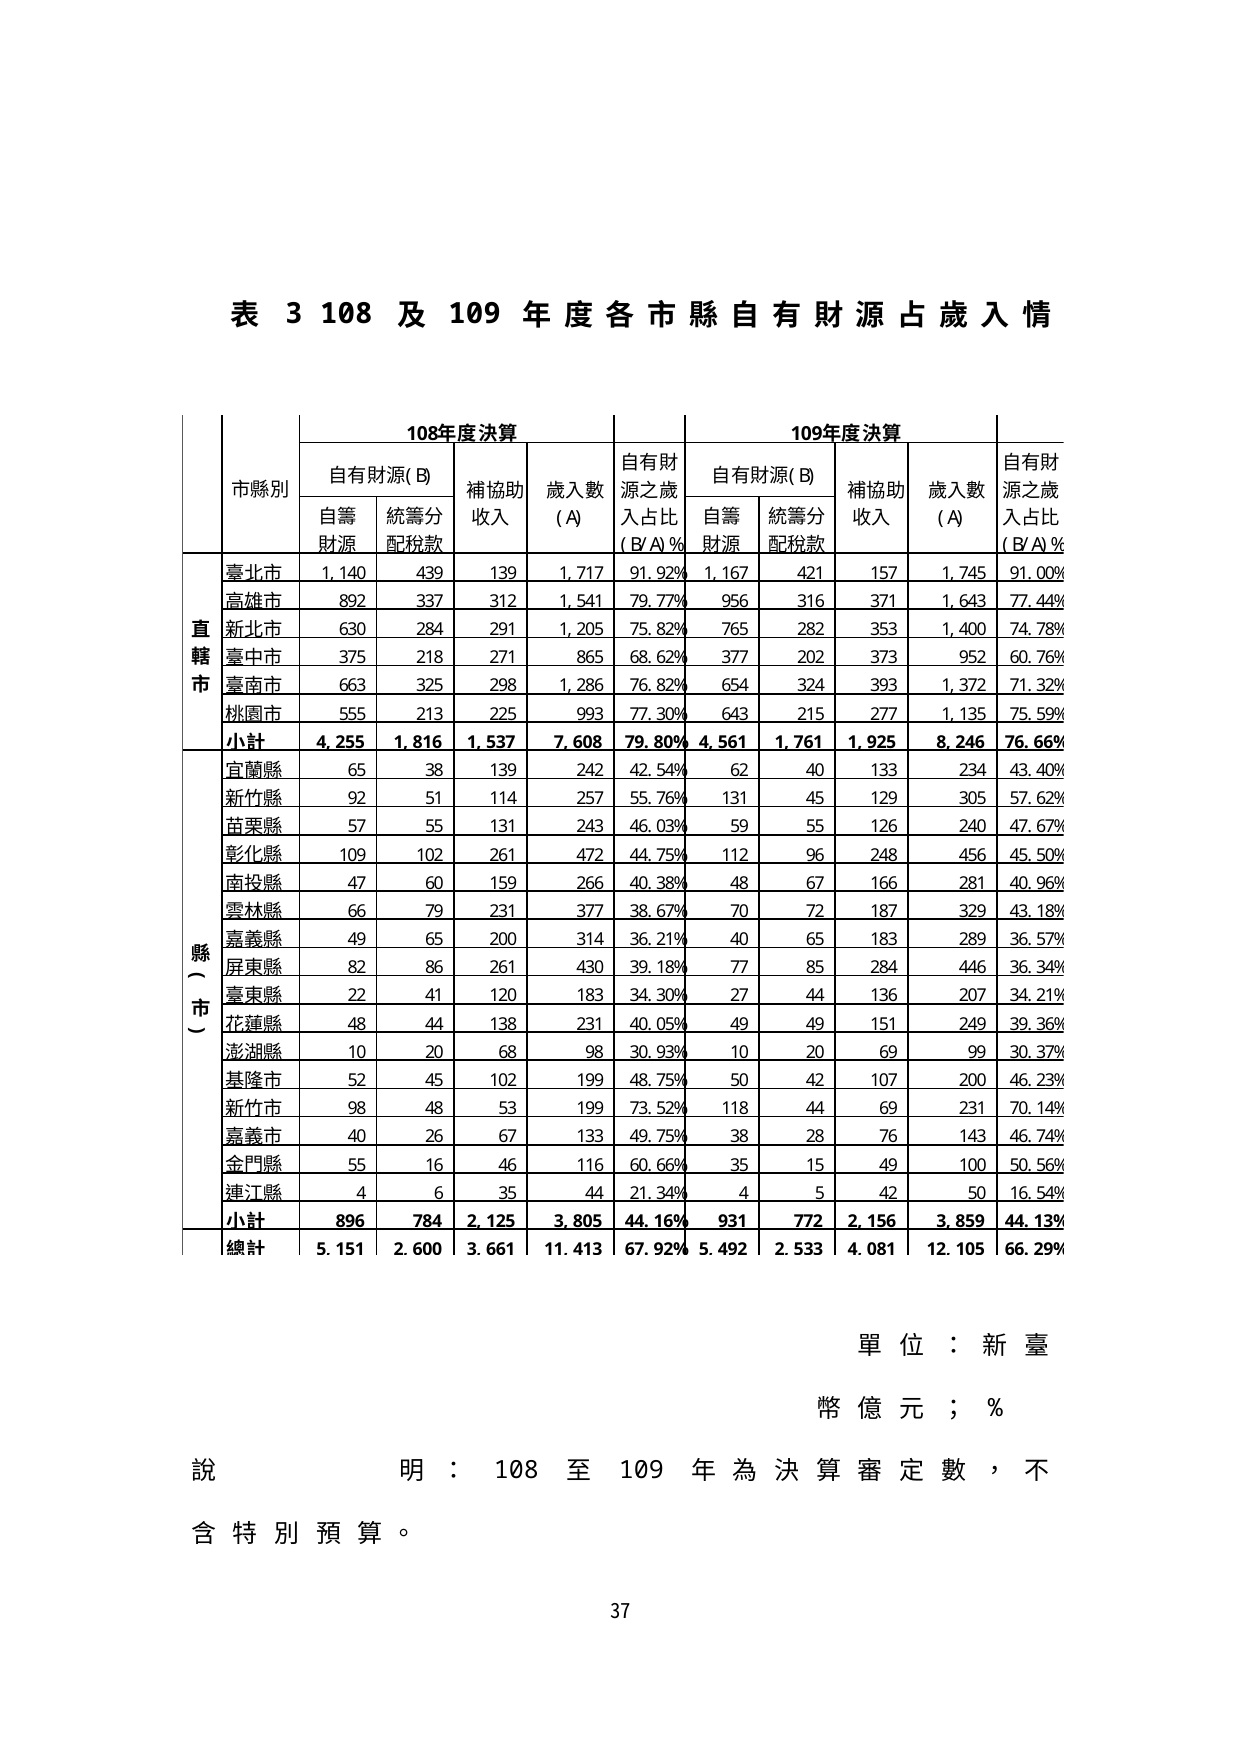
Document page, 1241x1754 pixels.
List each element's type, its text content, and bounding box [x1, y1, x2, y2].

text 單位：新臺幣億元；% [836, 920, 907, 947]
text 單位：新臺幣億元；% [802, 695, 834, 721]
text 單位：新臺幣億元；% [836, 582, 907, 608]
text 單位：新臺幣億元；% [802, 779, 834, 806]
text 單位：新臺幣億元；% [836, 1033, 907, 1059]
text 單位：新臺幣億元；% [836, 1005, 907, 1031]
text 單位：新臺幣億元；% [802, 582, 834, 608]
text 單位：新臺幣億元；% [802, 976, 834, 1003]
text 單位：新臺幣億元；% [802, 836, 834, 862]
text 單位：新臺幣億元；% [802, 666, 834, 693]
text 單位：新臺幣億元；% [998, 582, 1058, 608]
text 單位：新臺幣億元；% [998, 920, 1058, 947]
text 單位：新臺幣億元；% [802, 1061, 834, 1088]
text 單位：新臺幣億元；% [836, 892, 907, 918]
text 單位：新臺幣億元；% [998, 1061, 1058, 1088]
text 單位：新臺幣億元；% [802, 1089, 834, 1116]
text 單位：新臺幣億元；% [836, 1202, 907, 1228]
text 單位：新臺幣億元；% [836, 610, 907, 637]
text 單位：新臺幣億元；% [909, 610, 996, 637]
text 單位：新臺幣億元；% [909, 836, 996, 862]
text 單位：新臺幣億元；% [998, 836, 1058, 862]
text 單位：新臺幣億元；% [909, 1174, 996, 1200]
text 單位：新臺幣億元；% [836, 443, 907, 552]
text 單位：新臺幣億元；% [836, 836, 907, 862]
text 單位：新臺幣億元；% [802, 1174, 834, 1200]
text 單位：新臺幣億元；% [909, 582, 996, 608]
text 單位：新臺幣億元；% [909, 666, 996, 693]
text 單位：新臺幣億元；% [836, 779, 907, 806]
text 單位：新臺幣億元；% [909, 554, 996, 580]
text 單位：新臺幣億元；% [802, 1146, 834, 1172]
text 單位：新臺幣億元；% [909, 1117, 996, 1144]
text 單位：新臺幣億元；% [909, 1061, 996, 1088]
text 單位：新臺幣億元；% [802, 920, 834, 947]
text 單位：新臺幣億元；% [909, 976, 996, 1003]
text 單位：新臺幣億元；% [998, 1005, 1058, 1031]
text 單位：新臺幣億元；% [802, 864, 834, 890]
text 單位：新臺幣億元；% [836, 638, 907, 665]
text 單位：新臺幣億元；% [836, 807, 907, 834]
text 單位：新臺幣億元；% [909, 1089, 996, 1116]
text 單位：新臺幣億元；% [836, 751, 907, 778]
text 單位：新臺幣億元；% [998, 751, 1058, 778]
text 單位：新臺幣億元；% [802, 365, 1058, 442]
text 單位：新臺幣億元；% [836, 695, 907, 721]
text 單位：新臺幣億元；% [836, 948, 907, 975]
text 單位：新臺幣億元；% [836, 864, 907, 890]
text 單位：新臺幣億元；% [802, 1230, 1058, 1427]
text 單位：新臺幣億元；% [802, 723, 834, 749]
text 單位：新臺幣億元；% [836, 666, 907, 693]
text 單位：新臺幣億元；% [802, 497, 834, 552]
text 單位：新臺幣億元；% [998, 443, 1058, 552]
text 單位：新臺幣億元；% [998, 807, 1058, 834]
text 單位：新臺幣億元；% [909, 1146, 996, 1172]
text 單位：新臺幣億元；% [802, 1033, 834, 1059]
text 單位：新臺幣億元；% [802, 807, 834, 834]
text 單位：新臺幣億元；% [998, 948, 1058, 975]
text 單位：新臺幣億元；% [998, 695, 1058, 721]
text 單位：新臺幣億元；% [836, 1089, 907, 1116]
text 單位：新臺幣億元；% [909, 1033, 996, 1059]
text 單位：新臺幣億元；% [802, 1005, 834, 1031]
text 單位：新臺幣億元；% [998, 666, 1058, 693]
text 單位：新臺幣億元；% [909, 723, 996, 749]
text 單位：新臺幣億元；% [998, 638, 1058, 665]
text 單位：新臺幣億元；% [998, 779, 1058, 806]
text 單位：新臺幣億元；% [909, 751, 996, 778]
text 單位：新臺幣億元；% [909, 1005, 996, 1031]
text 單位：新臺幣億元；% [998, 1146, 1058, 1172]
text 單位：新臺幣億元；% [802, 610, 834, 637]
text 單位：新臺幣億元；% [802, 948, 834, 975]
text 單位：新臺幣億元；% [909, 864, 996, 890]
text 單位：新臺幣億元；% [909, 1202, 996, 1228]
text 單位：新臺幣億元；% [998, 1202, 1058, 1228]
text 單位：新臺幣億元；% [909, 443, 996, 552]
text 單位：新臺幣億元；% [909, 695, 996, 721]
text 單位：新臺幣億元；% [909, 807, 996, 834]
text 單位：新臺幣億元；% [909, 638, 996, 665]
text 單位：新臺幣億元；% [998, 1089, 1058, 1116]
text 單位：新臺幣億元；% [998, 976, 1058, 1003]
text 單位：新臺幣億元；% [802, 1202, 834, 1228]
text 單位：新臺幣億元；% [836, 723, 907, 749]
text 單位：新臺幣億元；% [836, 1174, 907, 1200]
text 單位：新臺幣億元；% [909, 948, 996, 975]
text 單位：新臺幣億元；% [998, 1033, 1058, 1059]
text 單位：新臺幣億元；% [836, 1117, 907, 1144]
text 單位：新臺幣億元；% [802, 554, 834, 580]
text 單位：新臺幣億元；% [998, 554, 1058, 580]
text 單位：新臺幣億元；% [909, 779, 996, 806]
text 單位：新臺幣億元；% [998, 892, 1058, 918]
text 說 明：108至109年為決算審定數，不含特別預算。 [183, 1427, 1058, 1552]
text 單位：新臺幣億元；% [802, 892, 834, 918]
text 單位：新臺幣億元；% [802, 443, 834, 496]
text 表3 108及109年度各市縣自有財源占歲入情形表 [183, 240, 1058, 365]
text 單位：新臺幣億元；% [836, 976, 907, 1003]
text 單位：新臺幣億元；% [802, 638, 834, 665]
text 單位：新臺幣億元；% [909, 920, 996, 947]
text 單位：新臺幣億元；% [836, 1146, 907, 1172]
text 單位：新臺幣億元；% [998, 1174, 1058, 1200]
text 單位：新臺幣億元；% [998, 610, 1058, 637]
text 單位：新臺幣億元；% [802, 751, 834, 778]
text 單位：新臺幣億元；% [998, 1117, 1058, 1144]
text 單位：新臺幣億元；% [998, 864, 1058, 890]
text 單位：新臺幣億元；% [998, 723, 1058, 749]
text 單位：新臺幣億元；% [909, 892, 996, 918]
text 單位：新臺幣億元；% [802, 1117, 834, 1144]
text 單位：新臺幣億元；% [836, 1061, 907, 1088]
text 單位：新臺幣億元；% [836, 554, 907, 580]
